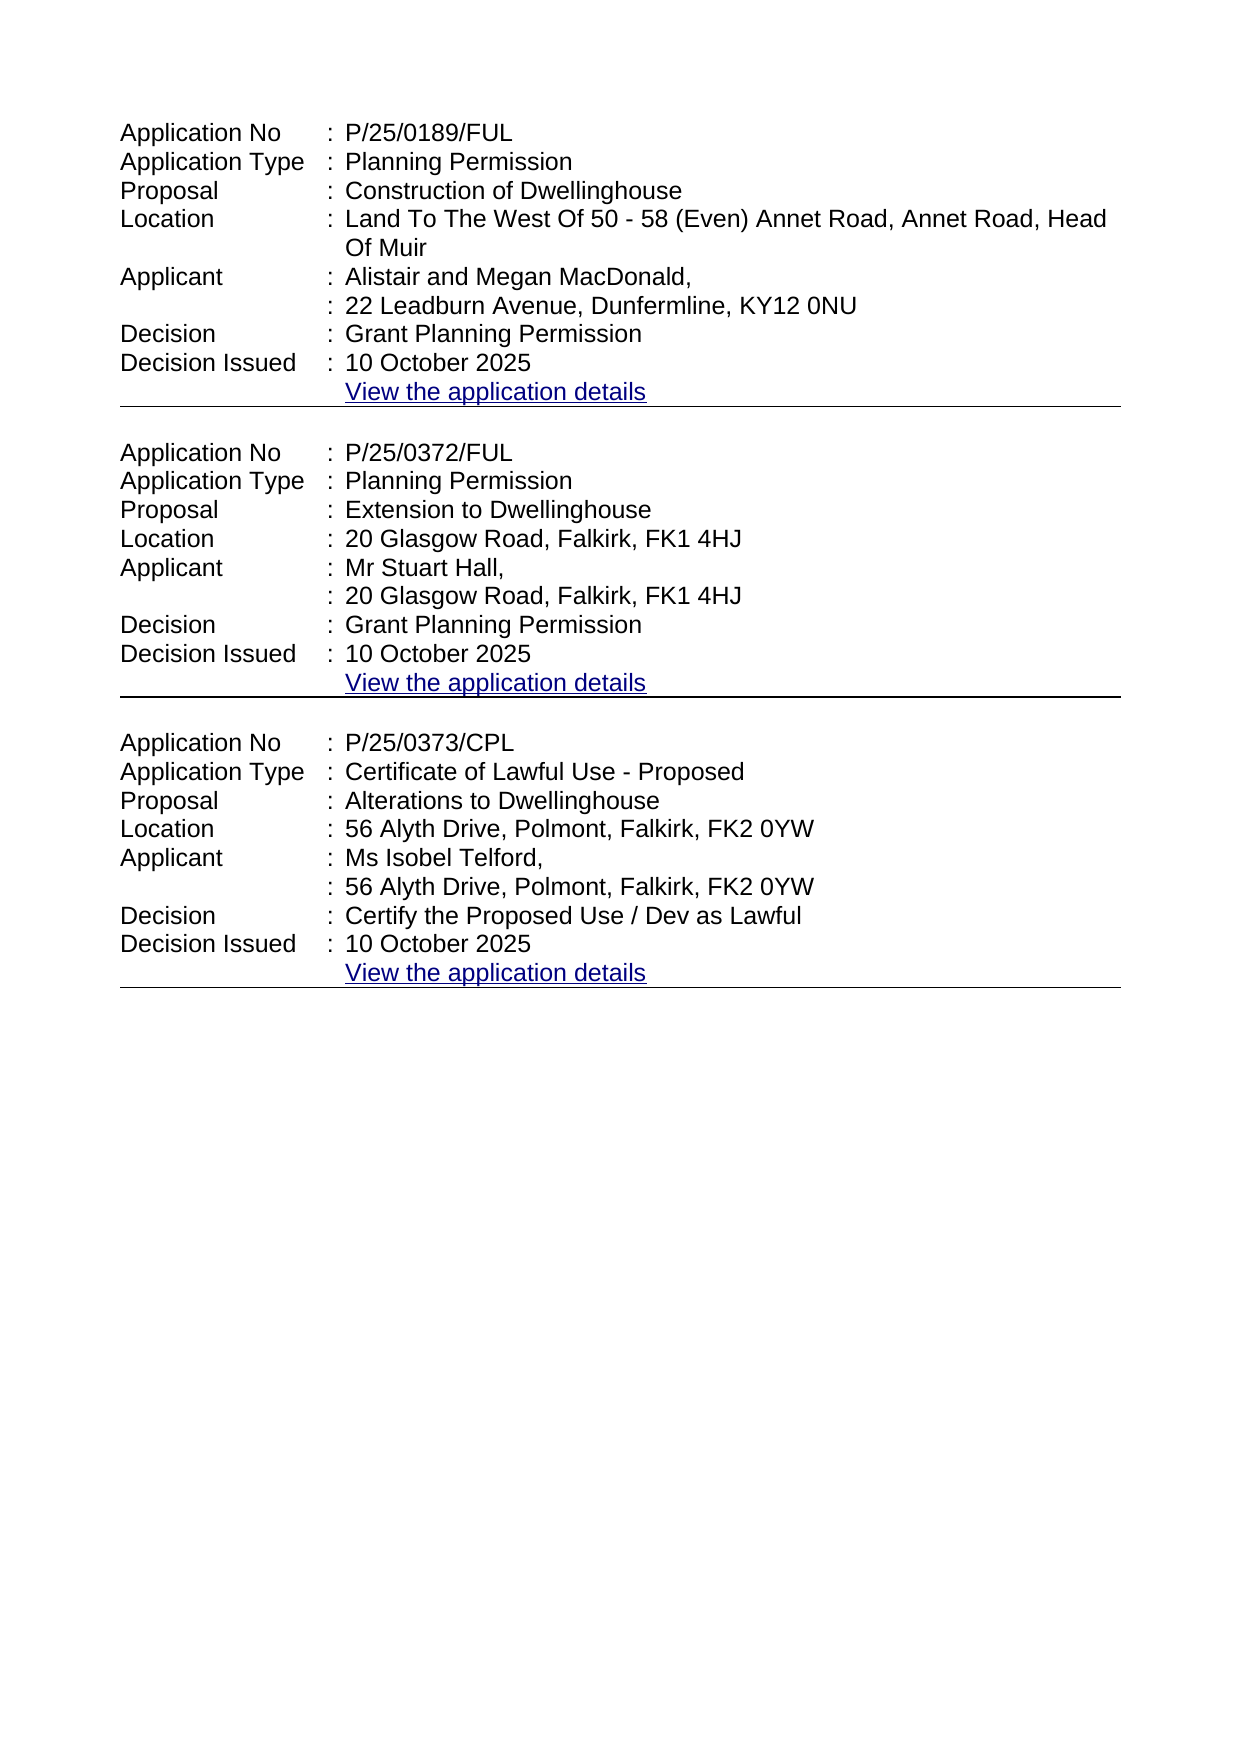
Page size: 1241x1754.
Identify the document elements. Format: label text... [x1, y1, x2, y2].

text Applicant : Alistair and Megan MacDonald, [120, 262, 1121, 291]
text Decision Issued : 10 October 2025 [120, 639, 1121, 668]
text Proposal : Extension to Dwellinghouse [120, 495, 1121, 524]
text Applicant : Mr Stuart Hall, [120, 553, 1121, 581]
text : 56 Alyth Drive, Polmont, Falkirk, FK2 0YW [120, 872, 1121, 901]
text Decision Issued : 10 October 2025 [120, 929, 1121, 958]
text : 22 Leadburn Avenue, Dunfermline, KY12 0NU [120, 291, 1121, 319]
text Application No : P/25/0373/CPL [120, 728, 1121, 757]
text View the application details [120, 958, 1121, 987]
text Location : 20 Glasgow Road, Falkirk, FK1 4HJ [120, 524, 1121, 553]
text Application Type : Planning Permission [120, 466, 1121, 495]
text Proposal : Construction of Dwellinghouse [120, 176, 1121, 204]
text Proposal : Alterations to Dwellinghouse [120, 786, 1121, 814]
text Application Type : Planning Permission [120, 147, 1121, 176]
text Decision : Certify the Proposed Use / Dev as Lawful [120, 901, 1121, 929]
text Decision : Grant Planning Permission [120, 319, 1121, 348]
text Applicant : Ms Isobel Telford, [120, 843, 1121, 872]
text Application Type : Certificate of Lawful Use - Proposed [120, 757, 1121, 786]
text View the application details [120, 668, 1121, 696]
text Location : 56 Alyth Drive, Polmont, Falkirk, FK2 0YW [120, 814, 1121, 843]
text Decision Issued : 10 October 2025 [120, 348, 1121, 377]
text View the application details [120, 377, 1121, 406]
text Decision : Grant Planning Permission [120, 610, 1121, 639]
text : 20 Glasgow Road, Falkirk, FK1 4HJ [120, 581, 1121, 610]
text Location : Land To The West Of 50 - 58 (Even) Annet Road, Annet Road, Head [120, 204, 1121, 233]
text Application No : P/25/0372/FUL [120, 438, 1121, 466]
text Of Muir [120, 233, 1121, 262]
text Application No : P/25/0189/FUL [120, 118, 1121, 147]
